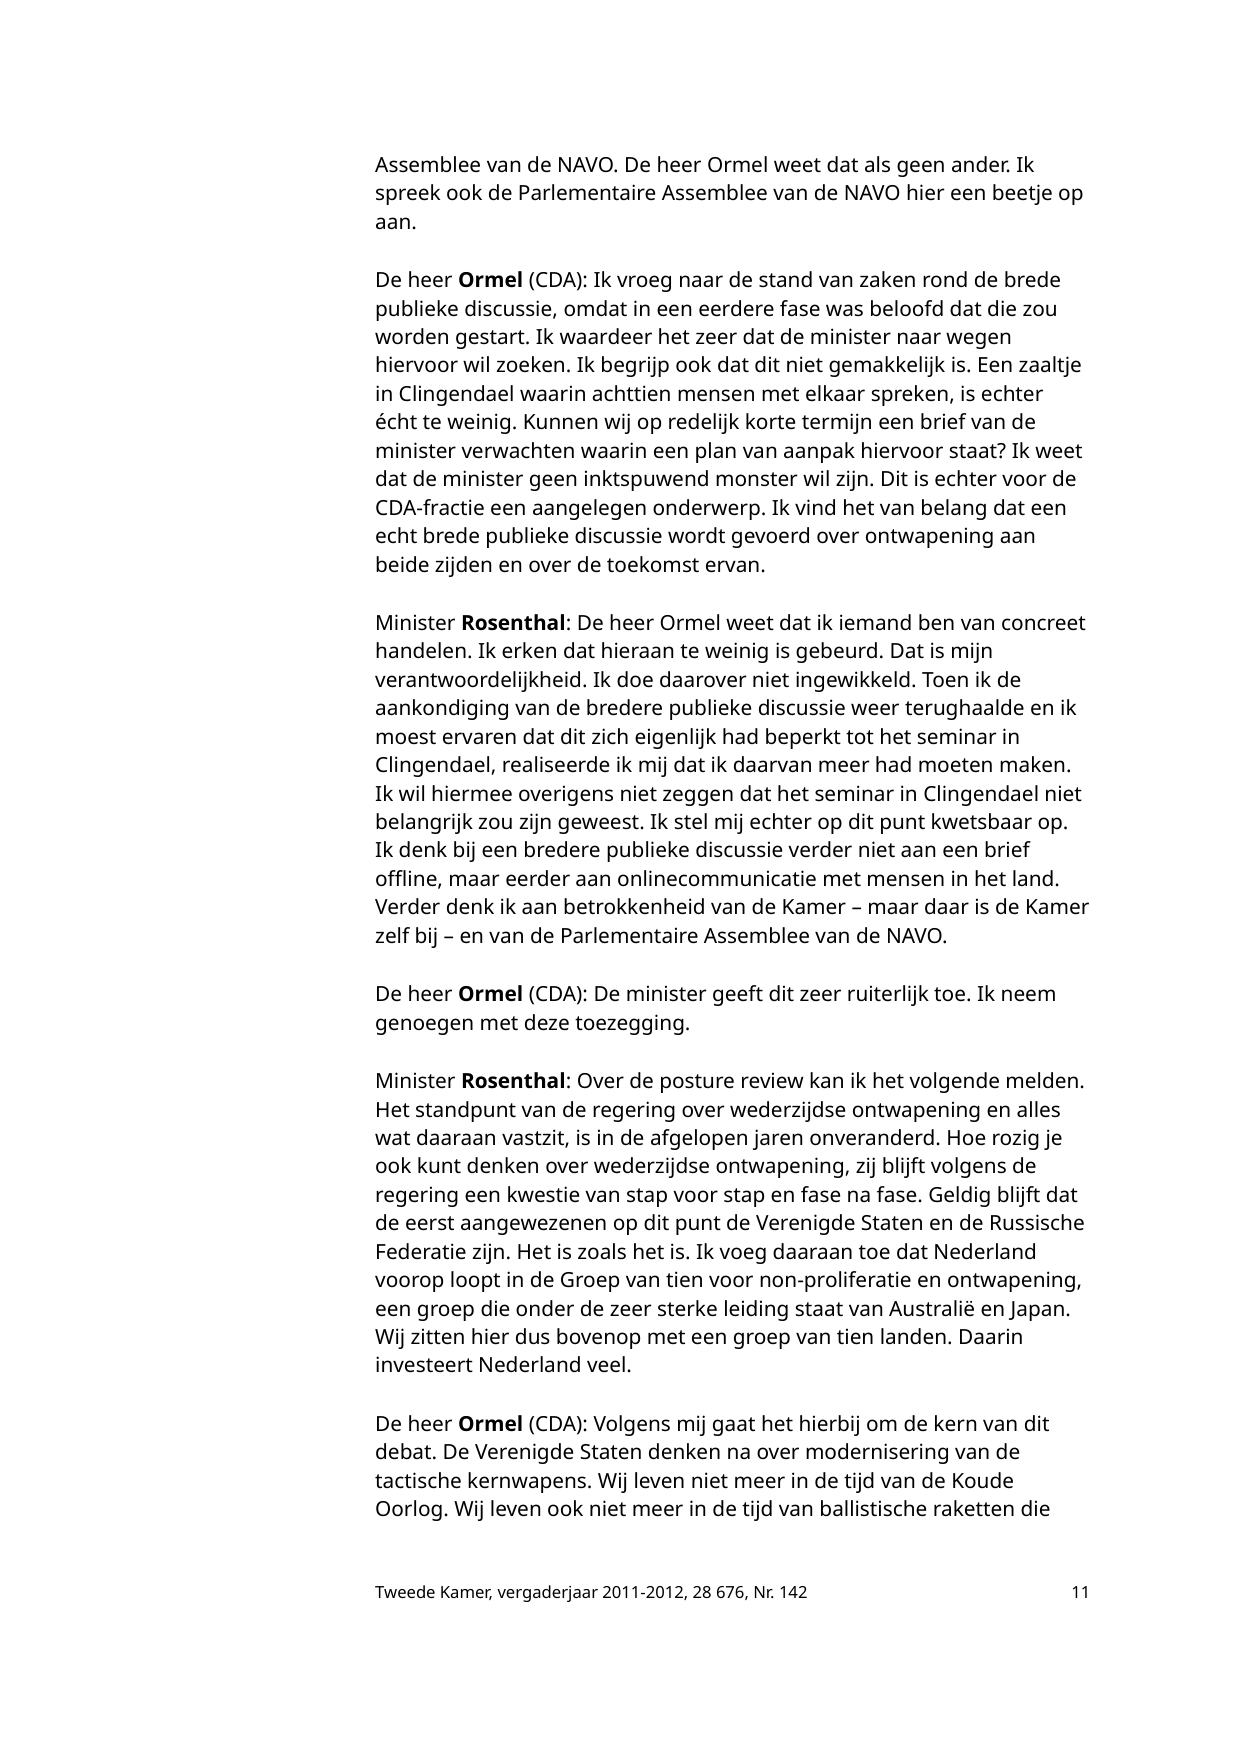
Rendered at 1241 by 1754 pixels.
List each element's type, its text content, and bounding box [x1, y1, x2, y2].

text Assemblee van de NAVO. De heer Ormel weet dat als geen ander. Ik spreek ook de Parlementaire Assemblee van de NAVO hier een beetje op aan. [375, 150, 1090, 235]
text Minister Rosenthal: De heer Ormel weet dat ik iemand ben van concreet handelen. Ik erken dat hieraan te weinig is gebeurd. Dat is mijn verantwoordelijkheid. Ik doe daarover niet ingewikkeld. Toen ik de aankondiging van de bredere publieke discussie weer terughaalde en ik moest ervaren dat dit zich eigenlijk had beperkt tot het seminar in Clingendael, realiseerde ik mij dat ik daarvan meer had moeten maken. Ik wil hiermee overigens niet zeggen dat het seminar in Clingendael niet belangrijk zou zijn geweest. Ik stel mij echter op dit punt kwetsbaar op. Ik denk bij een bredere publieke discussie verder niet aan een brief offline, maar eerder aan onlinecommunicatie met mensen in het land. Verder denk ik aan betrokkenheid van de Kamer – maar daar is de Kamer zelf bij – en van de Parlementaire Assemblee van de NAVO. [375, 608, 1090, 949]
text De heer Ormel (CDA): Ik vroeg naar de stand van zaken rond de brede publieke discussie, omdat in een eerdere fase was beloofd dat die zou worden gestart. Ik waardeer het zeer dat de minister naar wegen hiervoor wil zoeken. Ik begrijp ook dat dit niet gemakkelijk is. Een zaaltje in Clingendael waarin achttien mensen met elkaar spreken, is echter écht te weinig. Kunnen wij op redelijk korte termijn een brief van de minister verwachten waarin een plan van aanpak hiervoor staat? Ik weet dat de minister geen inktspuwend monster wil zijn. Dit is echter voor de CDA-fractie een aangelegen onderwerp. Ik vind het van belang dat een echt brede publieke discussie wordt gevoerd over ontwapening aan beide zijden en over de toekomst ervan. [375, 265, 1090, 578]
text De heer Ormel (CDA): De minister geeft dit zeer ruiterlijk toe. Ik neem genoegen met deze toezegging. [375, 979, 1090, 1036]
text Minister Rosenthal: Over de posture review kan ik het volgende melden. Het standpunt van de regering over wederzijdse ontwapening en alles wat daaraan vastzit, is in de afgelopen jaren onveranderd. Hoe rozig je ook kunt denken over wederzijdse ontwapening, zij blijft volgens de regering een kwestie van stap voor stap en fase na fase. Geldig blijft dat de eerst aangewezenen op dit punt de Verenigde Staten en de Russische Federatie zijn. Het is zoals het is. Ik voeg daaraan toe dat Nederland voorop loopt in de Groep van tien voor non-proliferatie en ontwapening, een groep die onder de zeer sterke leiding staat van Australië en Japan. Wij zitten hier dus bovenop met een groep van tien landen. Daarin investeert Nederland veel. [375, 1066, 1090, 1379]
text De heer Ormel (CDA): Volgens mij gaat het hierbij om de kern van dit debat. De Verenigde Staten denken na over modernisering van de tactische kernwapens. Wij leven niet meer in de tijd van de Koude Oorlog. Wij leven ook niet meer in de tijd van ballistische raketten die [375, 1409, 1090, 1523]
